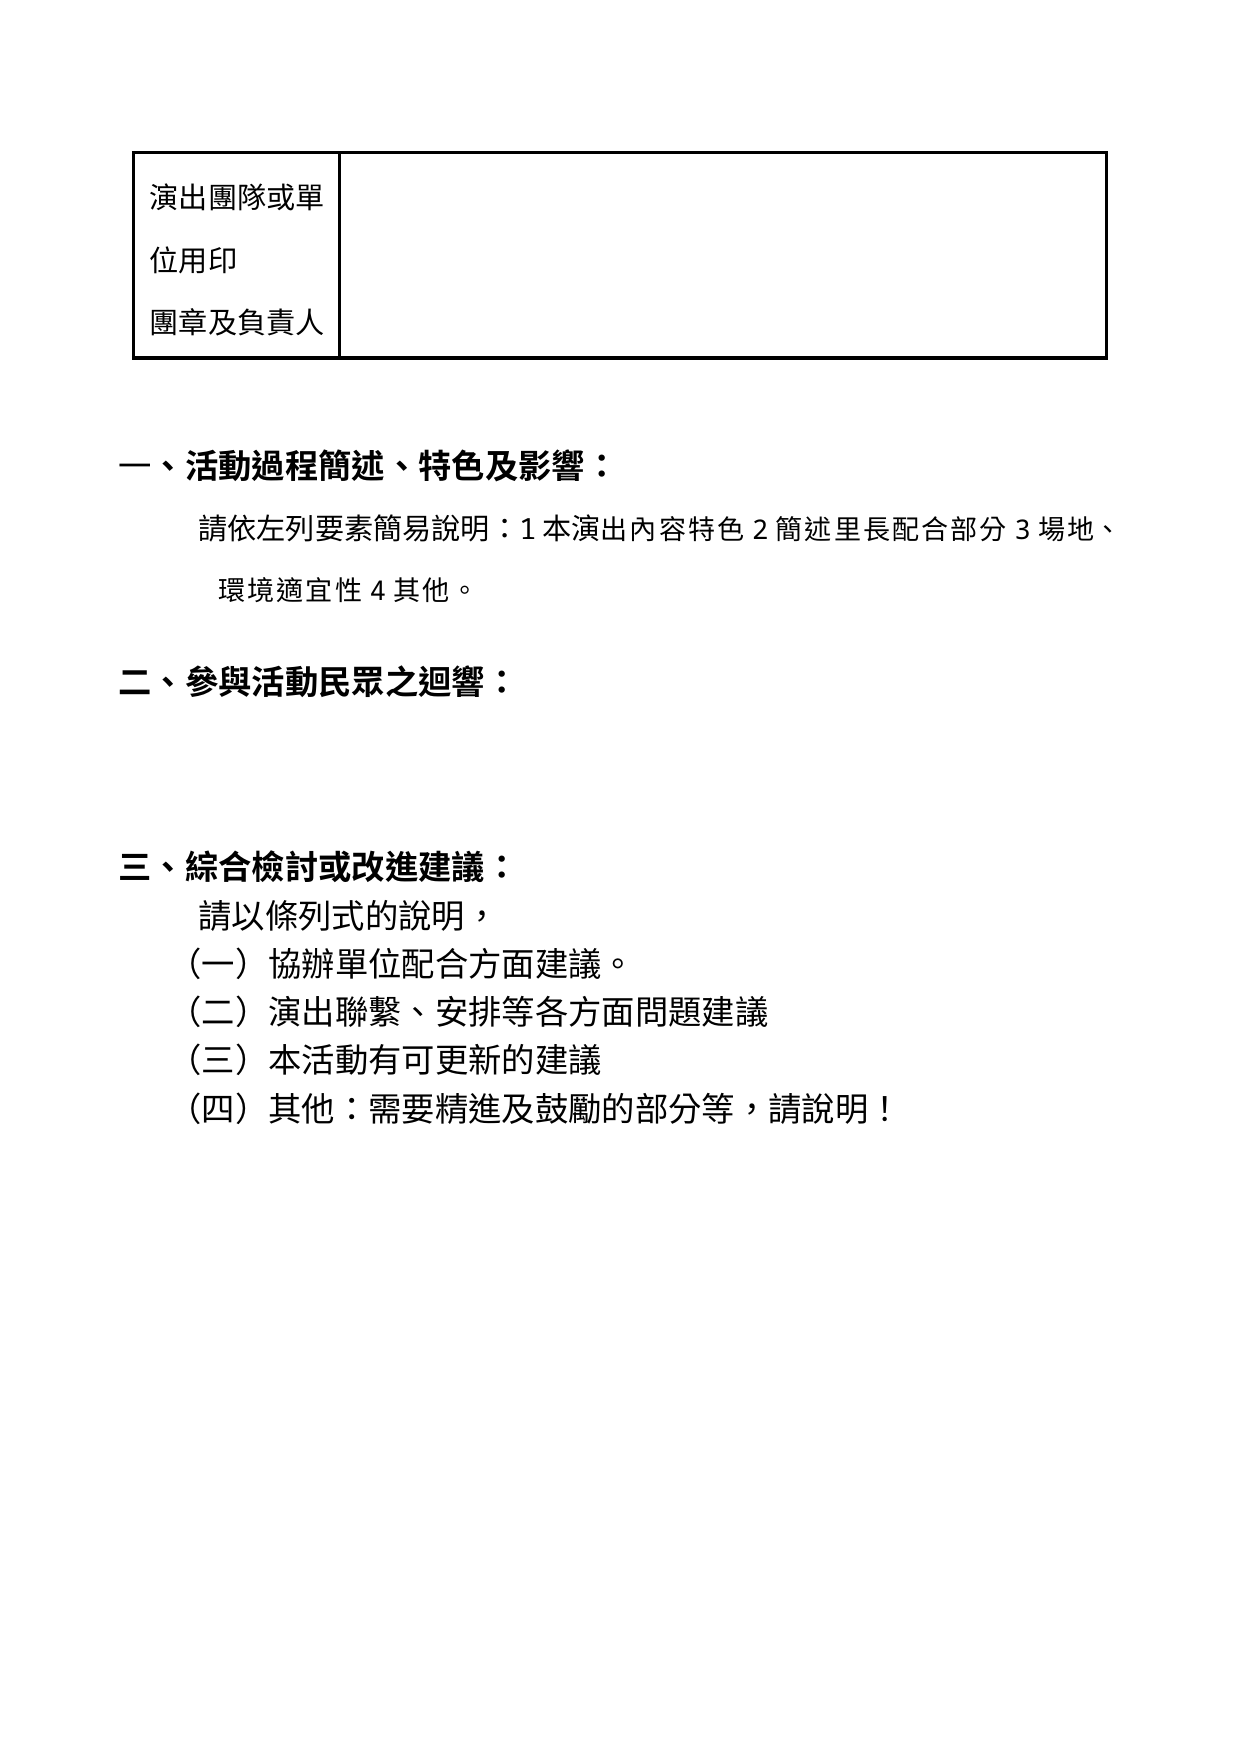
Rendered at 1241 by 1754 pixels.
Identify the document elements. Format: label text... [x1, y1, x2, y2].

text 三、綜合檢討或改進建議： [118, 841, 1122, 889]
text 二、參與活動民眾之迴響： [118, 655, 1122, 704]
text 請依左列要素簡易說明：1本演出內容特色2簡述里長配合部分3場地、環境適宜性4其他。 [118, 484, 1122, 609]
text （四）其他：需要精進及鼓勵的部分等，請說明！ [168, 1082, 1122, 1131]
table_cell 演出團隊或單位用印 團章及負責人私章(大小章) [135, 154, 338, 356]
text （一）協辦單位配合方面建議。 [168, 938, 1122, 986]
text （三）本活動有可更新的建議 [168, 1034, 1122, 1082]
text 一、活動過程簡述、特色及影響： [118, 422, 1122, 484]
table_cell [341, 154, 1105, 356]
text 請以條列式的說明， [118, 889, 1122, 938]
text （二）演出聯繫、安排等各方面問題建議 [168, 986, 1122, 1034]
